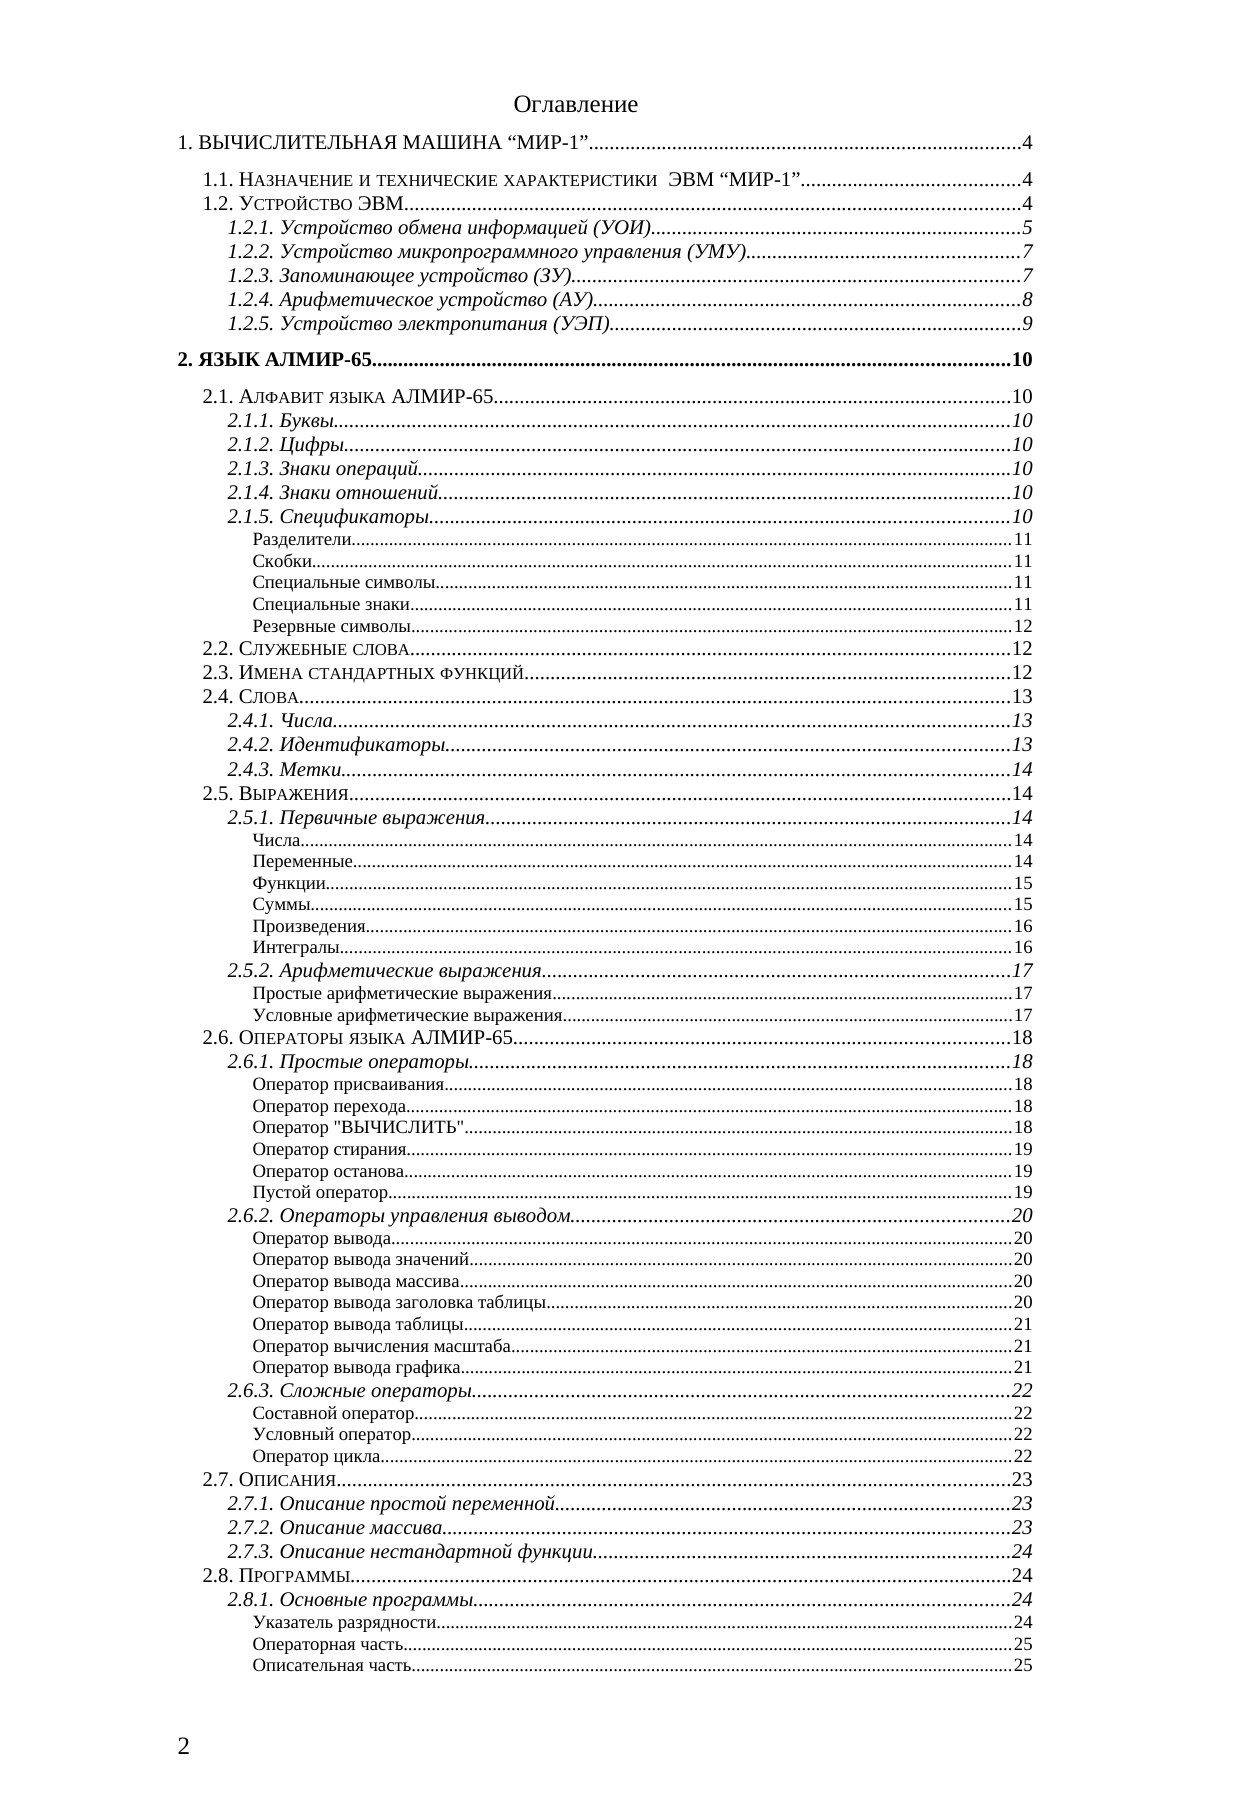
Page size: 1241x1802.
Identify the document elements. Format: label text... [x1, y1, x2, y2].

text 2.6.3. Сложные операторы 22 [168, 1378, 1033, 1402]
text Функции 15 [193, 872, 1033, 893]
text 2.7.3. Описание нестандартной функции 24 [168, 1539, 1033, 1563]
text 2.1.5. Спецификаторы 10 [168, 504, 1033, 528]
text 1.1. Назначение и технические характеристики ЭВМ “МИР-1” 4 [143, 166, 1033, 191]
text Оператор вычисления масштаба 21 [193, 1334, 1033, 1356]
text Числа 14 [193, 829, 1033, 850]
text 2.7. Описания 23 [143, 1466, 1033, 1491]
text Оглавление [118, 89, 1033, 117]
text Оператор цикла 22 [193, 1445, 1033, 1466]
text 1.2.4. Арифметическое устройство (АУ) 8 [168, 287, 1033, 311]
text 1. Вычислительная машина “МИР-1” 4 [118, 130, 1033, 154]
text Разделители 11 [193, 528, 1033, 550]
text 2.5.1. Первичные выражения 14 [168, 804, 1033, 829]
text Оператор перехода 18 [193, 1095, 1033, 1116]
text Оператор вывода значений 20 [193, 1248, 1033, 1270]
text Указатель разрядности 24 [193, 1611, 1033, 1632]
text Оператор присваивания 18 [193, 1073, 1033, 1095]
text Составной оператор 22 [193, 1402, 1033, 1423]
text Оператор стирания 19 [193, 1138, 1033, 1159]
text Оператор вывода 20 [193, 1227, 1033, 1248]
text 2.3. Имена стандартных функций 12 [143, 660, 1033, 684]
text Суммы 15 [193, 893, 1033, 915]
text 2.4.3. Метки 14 [168, 756, 1033, 781]
text 2.4.1. Числа 13 [168, 708, 1033, 732]
text Описательная часть 25 [193, 1654, 1033, 1676]
text 2.8.1. Основные программы 24 [168, 1587, 1033, 1611]
text 1.2.5. Устройство электропитания (УЭП) 9 [168, 311, 1033, 335]
text 2.4. Слова 13 [143, 684, 1033, 708]
text 2.6.1. Простые операторы 18 [168, 1049, 1033, 1073]
text 2.1.3. Знаки операций 10 [168, 456, 1033, 480]
text Специальные знаки 11 [193, 593, 1033, 614]
text 2.8. Программы 24 [143, 1563, 1033, 1587]
text 2.4.2. Идентификаторы 13 [168, 732, 1033, 756]
text Специальные символы 11 [193, 571, 1033, 593]
text 2.6. Операторы языка АЛМИР-65 18 [143, 1025, 1033, 1049]
text Интегралы 16 [193, 936, 1033, 958]
text 2.1.1. Буквы 10 [168, 408, 1033, 432]
text 1.2.1. Устройство обмена информацией (УОИ) 5 [168, 214, 1033, 239]
text 1.2.3. Запоминающее устройство (ЗУ) 7 [168, 263, 1033, 287]
text Условные арифметические выражения 17 [193, 1004, 1033, 1025]
text 2. Язык АЛМИР-65 10 [118, 347, 1033, 371]
text Оператор вывода заголовка таблицы 20 [193, 1291, 1033, 1313]
text Переменные 14 [193, 850, 1033, 872]
text Оператор вывода графика 21 [193, 1356, 1033, 1378]
text Скобки 11 [193, 550, 1033, 571]
text Условный оператор 22 [193, 1423, 1033, 1445]
text 2.2. Служебные слова 12 [143, 636, 1033, 660]
text Оператор вывода таблицы 21 [193, 1313, 1033, 1334]
text 2.7.2. Описание массива 23 [168, 1514, 1033, 1539]
text Простые арифметические выражения 17 [193, 982, 1033, 1004]
text Оператор "ВЫЧИСЛИТЬ" 18 [193, 1116, 1033, 1138]
text 2.6.2. Операторы управления выводом 20 [168, 1203, 1033, 1227]
text 2.5. Выражения 14 [143, 781, 1033, 804]
text Оператор вывода массива 20 [193, 1270, 1033, 1291]
text 2.1.4. Знаки отношений 10 [168, 480, 1033, 504]
text Оператор останова 19 [193, 1159, 1033, 1181]
text 2.1.2. Цифры 10 [168, 432, 1033, 456]
text Операторная часть 25 [193, 1632, 1033, 1654]
text Резервные символы 12 [193, 614, 1033, 636]
text 2.5.2. Арифметические выражения 17 [168, 958, 1033, 982]
text Произведения 16 [193, 915, 1033, 936]
text Пустой оператор 19 [193, 1181, 1033, 1203]
text 1.2. Устройство ЭВМ 4 [143, 191, 1033, 214]
text 2.1. Алфавит языка АЛМИР-65 10 [143, 384, 1033, 408]
text 1.2.2. Устройство микропрограммного управления (УМУ) 7 [168, 239, 1033, 263]
text 2.7.1. Описание простой переменной 23 [168, 1491, 1033, 1514]
